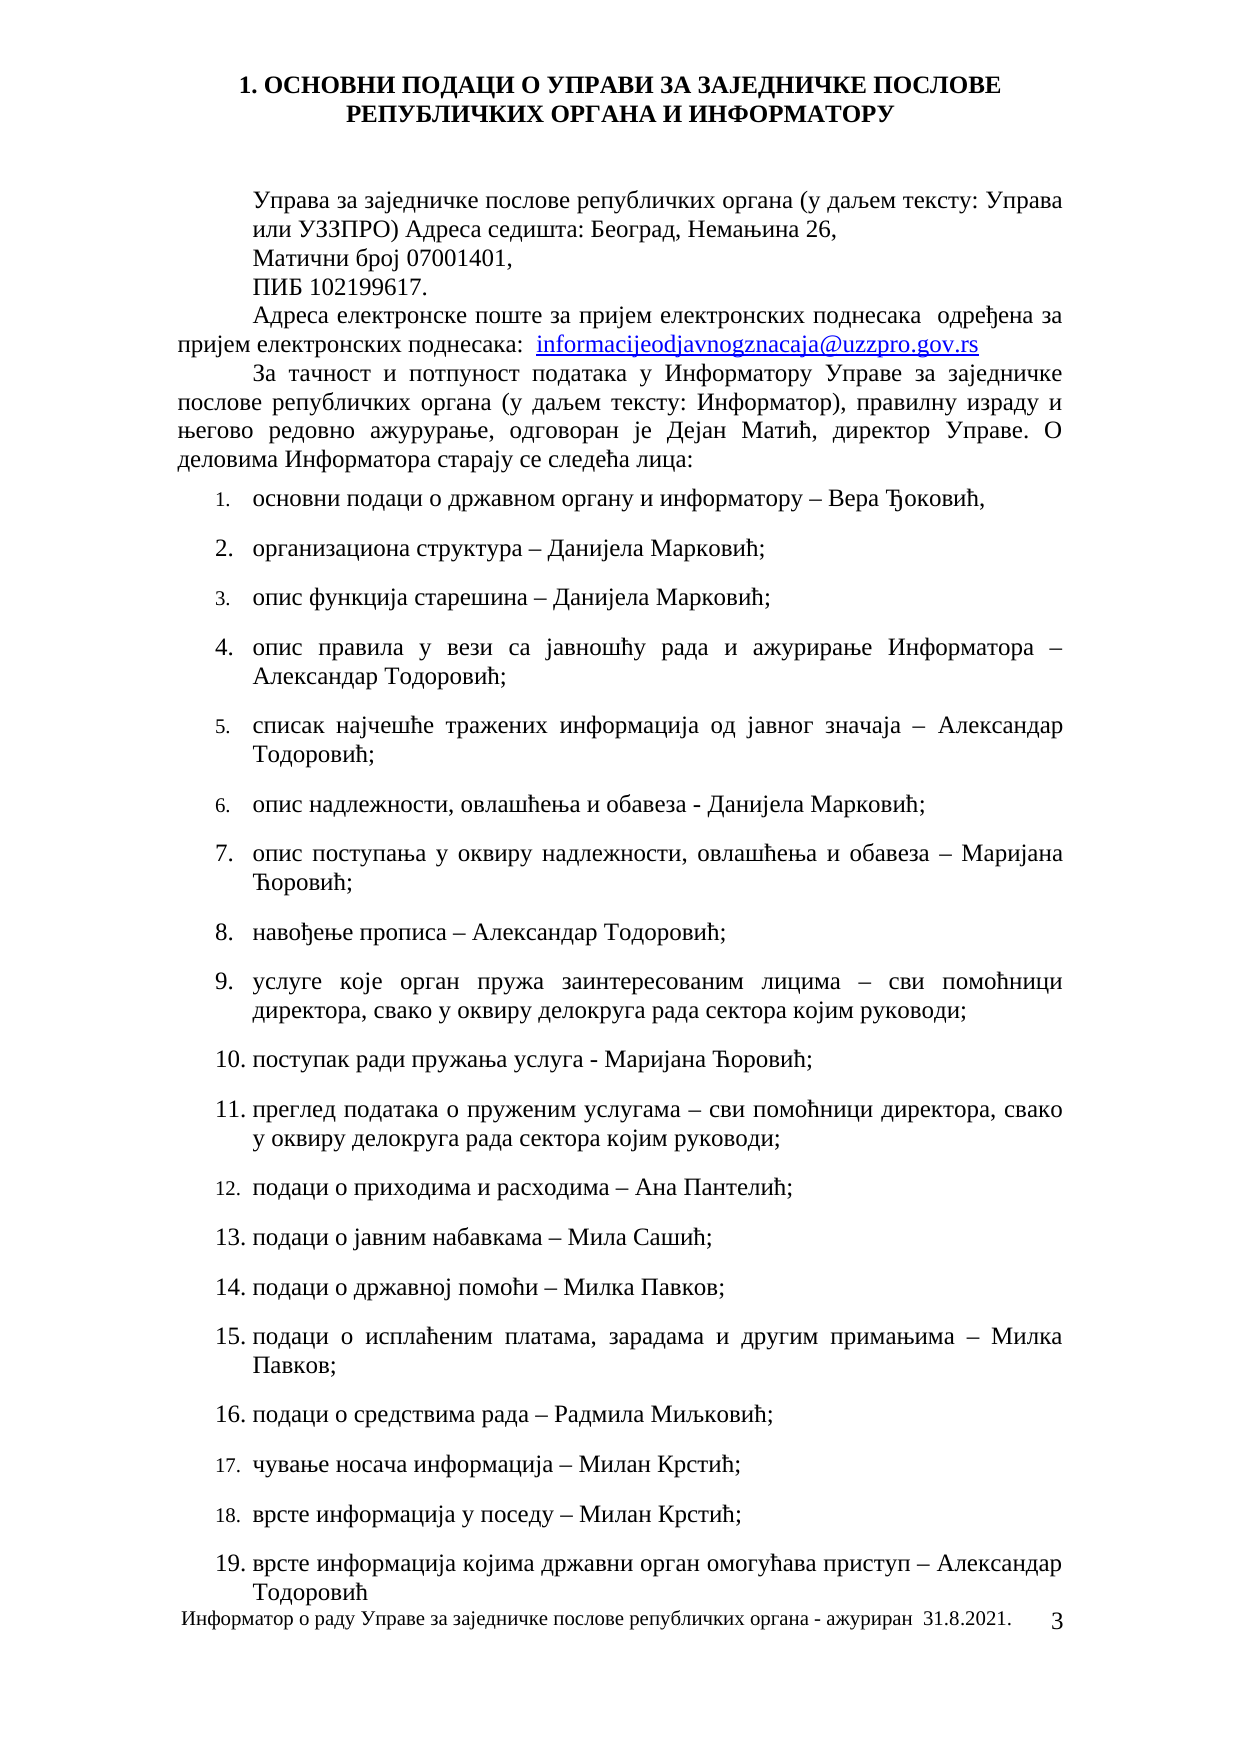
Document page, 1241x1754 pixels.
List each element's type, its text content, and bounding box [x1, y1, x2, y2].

list подаци о државној помоћи – Милка Павков; [215, 1272, 1063, 1300]
list опис правила у вези са јавношћу рада и ажурирање Информатора – Александар Тодоровић; [215, 632, 1063, 689]
text Адреса електронске поште за пријем електронских поднесака одређена за пријем електронских поднесака: informacijeodjavnogznacaja@uzzpro.gov.rs [177, 300, 1063, 358]
text Матични број 07001401, [252, 243, 1063, 272]
list основни подаци о државном органу и информатору – Вера Ђоковић, [215, 483, 1063, 512]
list опис функција старешина – Данијела Марковић; [215, 582, 1063, 611]
text 1. ОСНОВНИ ПОДАЦИ О УПРАВИ ЗА ЗАЈЕДНИЧКЕ ПОСЛОВЕ РЕПУБЛИЧКИХ ОРГАНА И ИНФОРМАТОРУ [177, 70, 1063, 128]
list услуге које орган пружа заинтересованим лицима – сви помоћници директора, свако у оквиру делокруга рада сектора којим руководи; [215, 966, 1063, 1024]
list поступак ради пружања услуга - Маријана Ћоровић; [215, 1044, 1063, 1073]
list преглед података о пруженим услугама – сви помоћници директора, свако у оквиру делокруга рада сектора којим руководи; [215, 1094, 1063, 1152]
list врсте информација којима државни орган омогућава приступ – Александар Тодоровић [215, 1548, 1063, 1606]
list подаци о средствима рада – Радмила Миљковић; [215, 1399, 1063, 1428]
text ПИБ 102199617. [252, 272, 1063, 300]
list чување носача информација – Милан Крстић; [215, 1449, 1063, 1478]
list подаци о исплаћеним платама, зарадама и другим примањима – Милка Павков; [215, 1321, 1063, 1379]
list врсте информација у поседу – Милан Крстић; [215, 1499, 1063, 1527]
text Управа за заједничке послове републичких органа (у даљем тексту: Управа или УЗЗПРО) Адреса седишта: Београд, Немањина 26, [252, 185, 1063, 243]
text За тачност и потпуност података у Информатору Управе за заједничке послове републичких органа (у даљем тексту: Информатор), правилну израду и његово редовно ажурурање, одговоран је Дејан Матић, директор Управе. О деловима Информатора старају се следећа лица: [177, 358, 1063, 473]
list навођење прописа – Александар Тодоровић; [215, 917, 1063, 945]
list опис поступања у оквиру надлежности, овлашћења и обавеза – Маријана Ћоровић; [215, 838, 1063, 896]
list подаци о јавним набавкама – Мила Сашић; [215, 1222, 1063, 1251]
list организациона структура – Данијела Марковић; [215, 533, 1063, 562]
list списак најчешће тражених информација од јавног значаја – Александар Тодоровић; [215, 710, 1063, 768]
list опис надлежности, овлашћења и обавеза - Данијела Марковић; [215, 789, 1063, 817]
list подаци о приходима и расходима – Ана Пантелић; [215, 1172, 1063, 1201]
